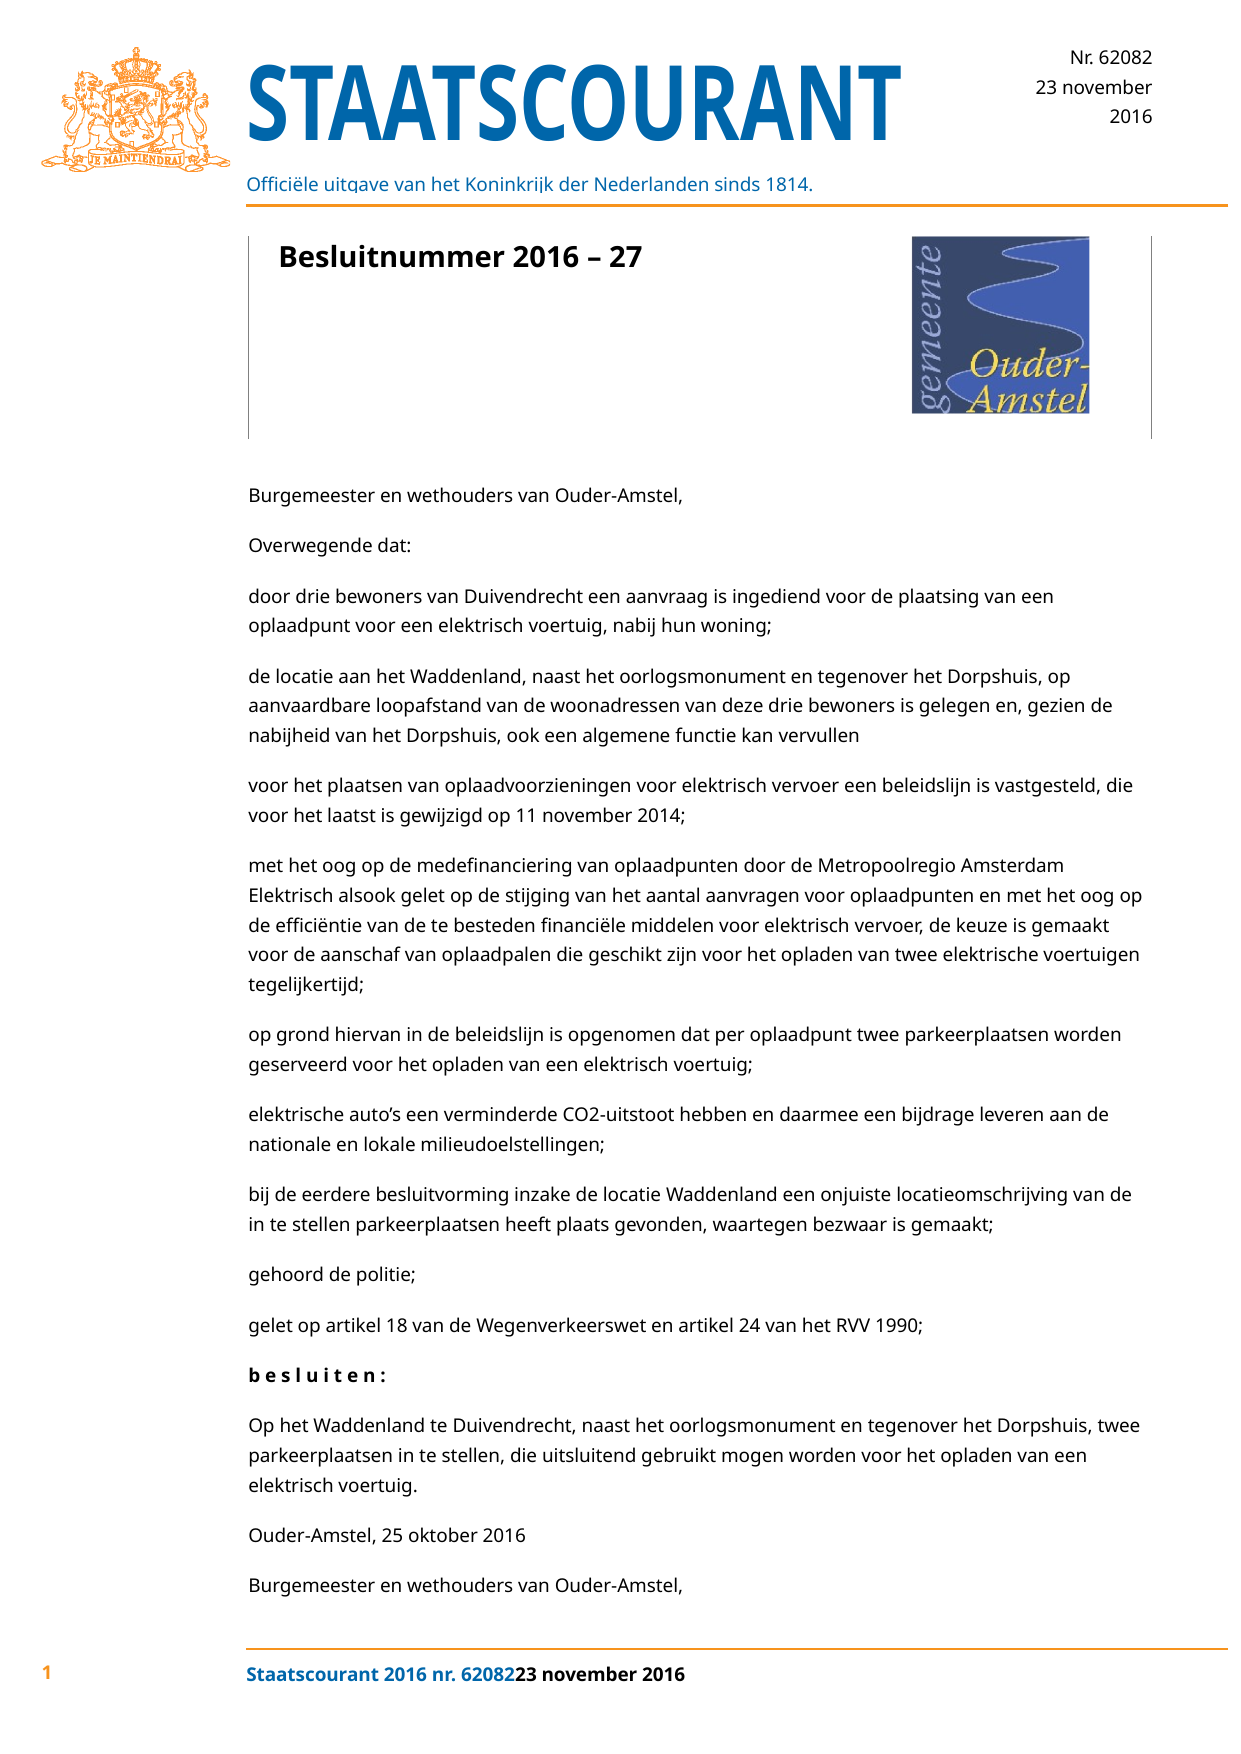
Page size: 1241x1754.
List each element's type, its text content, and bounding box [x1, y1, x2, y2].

text Burgemeester en wethouders van Ouder-Amstel, [248, 482, 1152, 508]
text Burgemeester en wethouders van Ouder-Amstel, [248, 1573, 1152, 1598]
text bij de eerdere besluitvorming inzake de locatie Waddenland een onjuiste locatieomschrijving van de in te stellen parkeerplaatsen heeft plaats gevonden, waartegen bezwaar is gemaakt; [248, 1181, 1152, 1237]
text Ouder-Amstel, 25 oktober 2016 [248, 1522, 1152, 1548]
text op grond hiervan in de beleidslijn is opgenomen dat per oplaadpunt twee parkeerplaatsen worden geserveerd voor het opladen van een elektrisch voertuig; [248, 1021, 1152, 1077]
text met het oog op de medefinanciering van oplaadpunten door de Metropoolregio Amsterdam Elektrisch alsook gelet op de stijging van het aantal aanvragen voor oplaadpunten en met het oog op de efficiëntie van de te besteden financiële middelen voor elektrisch vervoer, de keuze is gemaakt voor de aanschaf van oplaadpalen die geschikt zijn voor het opladen van twee elektrische voertuigen tegelijkertijd; [248, 853, 1152, 997]
text b e s l u i t e n : [248, 1362, 1152, 1388]
table_header [850, 236, 911, 413]
text gehoord de politie; [248, 1261, 1152, 1287]
table_header [1090, 236, 1151, 413]
picture [41, 47, 231, 172]
text Overwegende dat: [248, 533, 1152, 558]
text Op het Waddenland te Duivendrecht, naast het oorlogsmonument en tegenover het Dorpshuis, twee parkeerplaatsen in te stellen, die uitsluitend gebruikt mogen worden voor het opladen van een elektrisch voertuig. [248, 1413, 1152, 1498]
table_header Besluitnummer 2016 – 27 [249, 236, 850, 439]
table_header [850, 414, 1151, 439]
text elektrische auto’s een verminderde CO2-uitstoot hebben en daarmee een bijdrage leveren aan de nationale en lokale milieudoelstellingen; [248, 1101, 1152, 1157]
text door drie bewoners van Duivendrecht een aanvraag is ingediend voor de plaatsing van een oplaadpunt voor een elektrisch voertuig, nabij hun woning; [248, 583, 1152, 638]
text voor het plaatsen van oplaadvoorzieningen voor elektrisch vervoer een beleidslijn is vastgesteld, die voor het laatst is gewijzigd op 11 november 2014; [248, 773, 1152, 828]
text de locatie aan het Waddenland, naast het oorlogsmonument en tegenover het Dorpshuis, op aanvaardbare loopafstand van de woonadressen van deze drie bewoners is gelegen en, gezien de nabijheid van het Dorpshuis, ook een algemene functie kan vervullen [248, 663, 1152, 748]
text gelet op artikel 18 van de Wegenverkeerswet en artikel 24 van het RVV 1990; [248, 1312, 1152, 1338]
picture [911, 236, 1090, 414]
